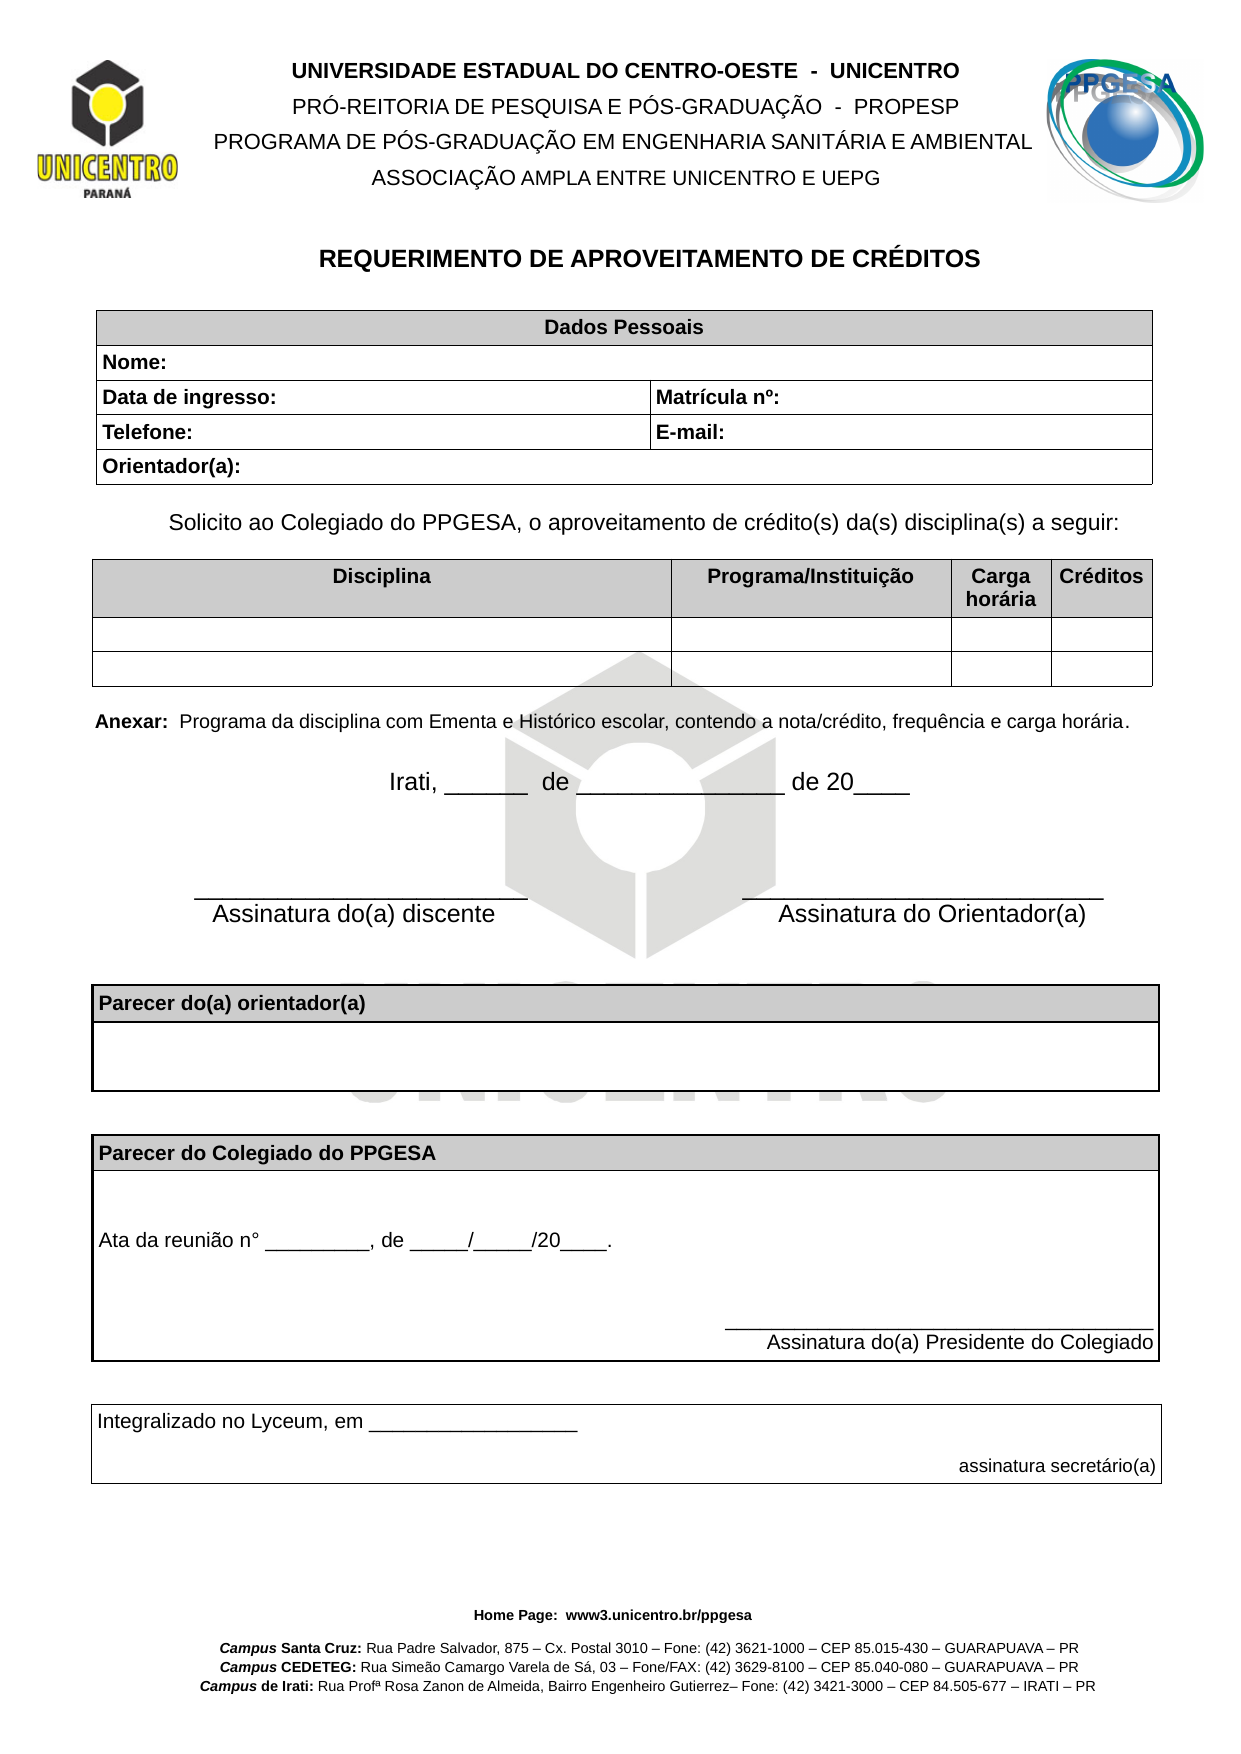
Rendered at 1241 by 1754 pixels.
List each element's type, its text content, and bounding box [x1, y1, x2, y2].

table_cell Orientador(a): [97, 450, 1152, 484]
table_cell [672, 618, 951, 651]
table_header Parecer do Colegiado do PPGESA [94, 1136, 1158, 1170]
table_cell Ata da reunião n° _________, de _____/_____/20____. _____________________________________ Assinatura do(a) Presidente do Colegiado [94, 1171, 1158, 1359]
table_cell [93, 618, 671, 651]
picture [249, 485, 1050, 510]
text Solicito ao Colegiado do PPGESA, o aproveitamento de crédito(s) da(s) disciplina(s) a seguir: [94, 510, 1152, 535]
picture [1046, 59, 1204, 203]
text Assinatura do(a) discente Assinatura do Orientador(a) [148, 900, 1152, 928]
text Irati, ______ de _______________ de 20____ [148, 768, 1152, 796]
picture [249, 1092, 1050, 1134]
table_cell [1052, 652, 1152, 686]
table_header Programa/Instituição [672, 560, 951, 617]
picture [249, 687, 1050, 709]
table_cell [94, 1023, 1158, 1090]
text ________________________ __________________________ [148, 872, 1152, 900]
table_cell [672, 652, 951, 686]
table_cell E-mail: [651, 415, 1152, 449]
picture [249, 796, 1050, 872]
text Anexar: Programa da disciplina com Ementa e Histórico escolar, contendo a nota/crédito, frequência e carga horária. [94, 709, 1152, 733]
table_cell Telefone: [97, 415, 650, 449]
table_header Integralizado no Lyceum, em __________________ assinatura secretário(a) [92, 1405, 1161, 1482]
table_header Carga horária [952, 560, 1051, 617]
text REQUERIMENTO DE APROVEITAMENTO DE CRÉDITOS [148, 245, 1152, 273]
table_cell [952, 618, 1051, 651]
table_cell [93, 652, 671, 686]
table_cell Data de ingresso: [97, 381, 650, 414]
table_header Parecer do(a) orientador(a) [94, 986, 1158, 1021]
table_cell Nome: [97, 346, 1152, 379]
picture [249, 733, 1050, 768]
table_header Créditos [1052, 560, 1152, 617]
table_header Disciplina [93, 560, 671, 617]
table_header Dados Pessoais [97, 311, 1152, 345]
table_cell [952, 652, 1051, 686]
picture [249, 928, 1050, 984]
table_cell Matrícula nº: [651, 381, 1152, 414]
picture [37, 60, 178, 198]
picture [249, 535, 1050, 559]
table_cell [1052, 618, 1152, 651]
